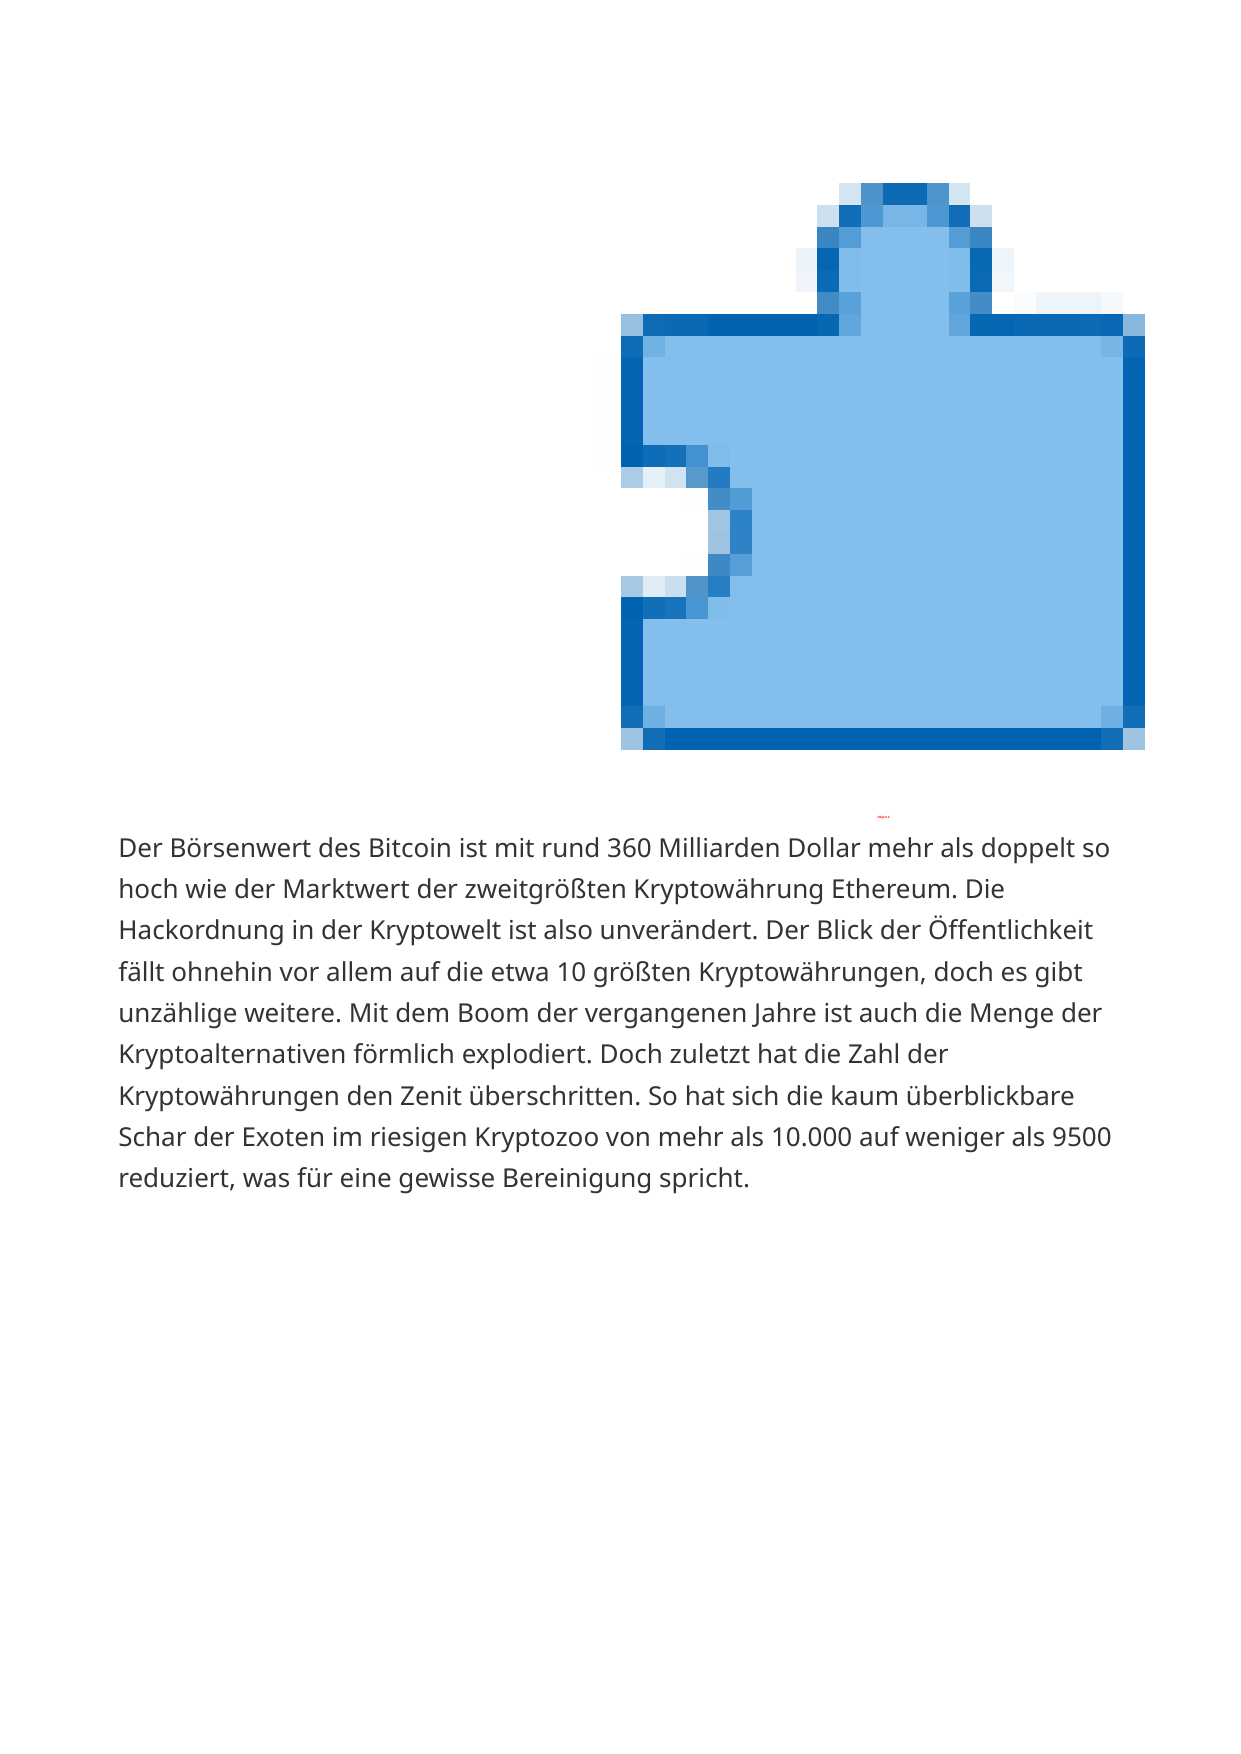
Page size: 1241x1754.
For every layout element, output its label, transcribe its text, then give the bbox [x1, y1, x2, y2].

text Der Börsenwert des Bitcoin ist mit rund 360 Milliarden Dollar mehr als doppelt so hoch wie der Marktwert der zweitgrößten Kryptowährung Ethereum. Die Hackordnung in der Kryptowelt ist also unverändert. Der Blick der Öffentlichkeit fällt ohnehin vor allem auf die etwa 10 größten Kryptowährungen, doch es gibt unzählige weitere. Mit dem Boom der vergangenen Jahre ist auch die Menge der Kryptoalternativen förmlich explodiert. Doch zuletzt hat die Zahl der Kryptowährungen den Zenit überschritten. So hat sich die kaum überblickbare Schar der Exoten im riesigen Kryptozoo von mehr als 10.000 auf weniger als 9500 reduziert, was für eine gewisse Bereinigung spricht. [118, 823, 1122, 1196]
